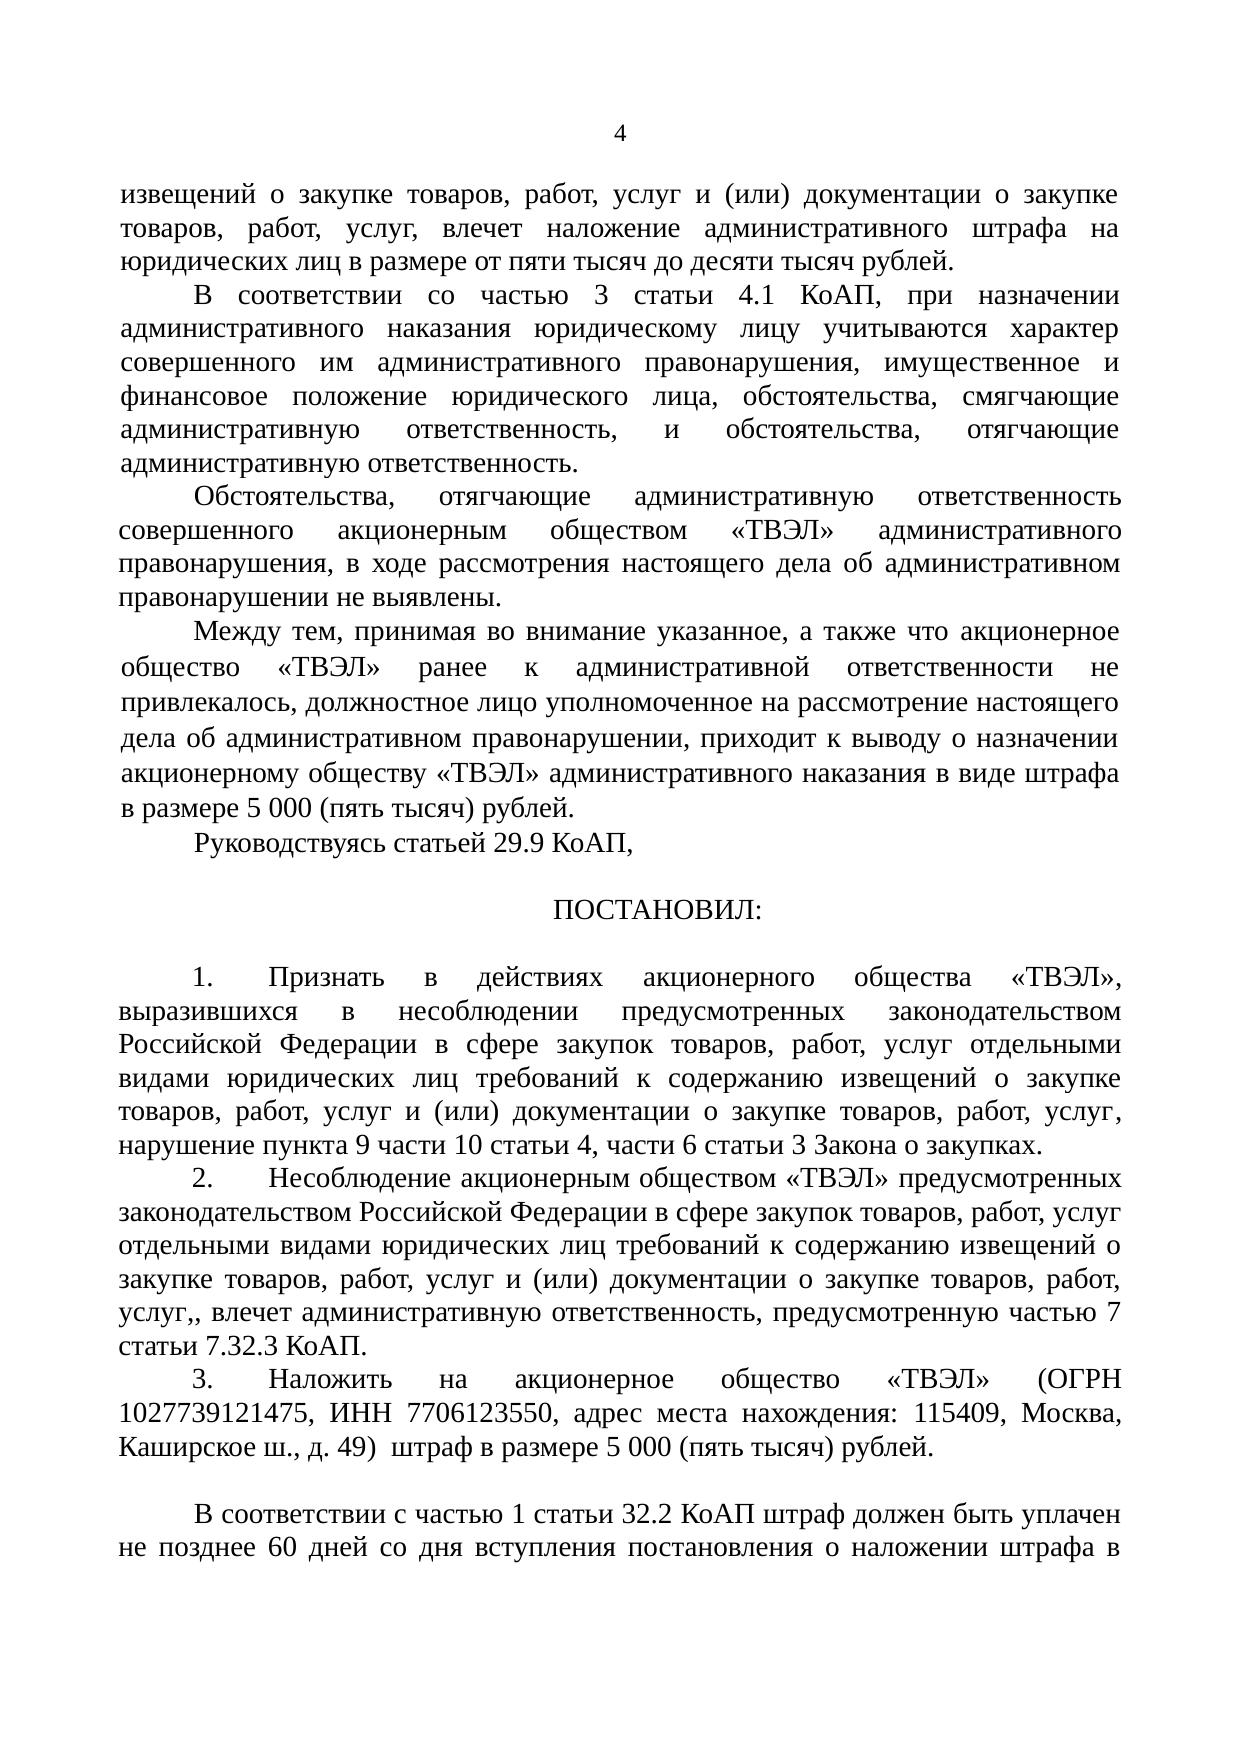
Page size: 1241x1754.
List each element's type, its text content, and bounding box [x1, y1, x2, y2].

list Несоблюдение акционерным обществом «ТВЭЛ» предусмотренных законодательством Российской Федерации в сфере закупок товаров, работ, услуг отдельными видами юридических лиц требований к содержанию извещений о закупке товаров, работ, услуг и (или) документации о закупке товаров, работ, услуг,, влечет административную ответственность, предусмотренную частью 7 статьи 7.32.3 КоАП. [118, 1160, 1122, 1362]
text В соответствии со частью 3 статьи 4.1 КоАП, при назначении административного наказания юридическому лицу учитываются характер совершенного им административного правонарушения, имущественное и финансовое положение юридического лица, обстоятельства, смягчающие административную ответственность, и обстоятельства, отягчающие административную ответственность. [120, 277, 1120, 478]
text Обстоятельства, отягчающие административную ответственность совершенного акционерным обществом «ТВЭЛ» административного правонарушения, в ходе рассмотрения настоящего дела об административном правонарушении не выявлены. [118, 478, 1122, 612]
list Наложить на акционерное общество «ТВЭЛ» (ОГРН 1027739121475, ИНН 7706123550, адрес места нахождения: 115409, Москва, Каширское ш., д. 49) штраф в размере 5 000 (пять тысяч) рублей. [118, 1362, 1122, 1462]
text извещений о закупке товаров, работ, услуг и (или) документации о закупке товаров, работ, услуг, влечет наложение административного штрафа на юридических лиц в размере от пяти тысяч до десяти тысяч рублей. [120, 176, 1120, 277]
text ПОСТАНОВИЛ: [118, 892, 1122, 926]
text Руководствуясь статьей 29.9 КоАП, [118, 825, 1122, 858]
text Между тем, принимая во внимание указанное, а также что акционерное общество «ТВЭЛ» ранее к административной ответственности не привлекалось, должностное лицо уполномоченное на рассмотрение настоящего дела об административном правонарушении, приходит к выводу о назначении акционерному обществу «ТВЭЛ» административного наказания в виде штрафа в размере 5 000 (пять тысяч) рублей. [121, 612, 1120, 825]
list Признать в действиях акционерного общества «ТВЭЛ», выразившихся в несоблюдении предусмотренных законодательством Российской Федерации в сфере закупок товаров, работ, услуг отдельными видами юридических лиц требований к содержанию извещений о закупке товаров, работ, услуг и (или) документации о закупке товаров, работ, услуг, нарушение пункта 9 части 10 статьи 4, части 6 статьи 3 Закона о закупках. [118, 959, 1122, 1160]
text В соответствии с частью 1 статьи 32.2 КоАП штраф должен быть уплачен не позднее 60 дней со дня вступления постановления о наложении штрафа в [118, 1496, 1122, 1563]
